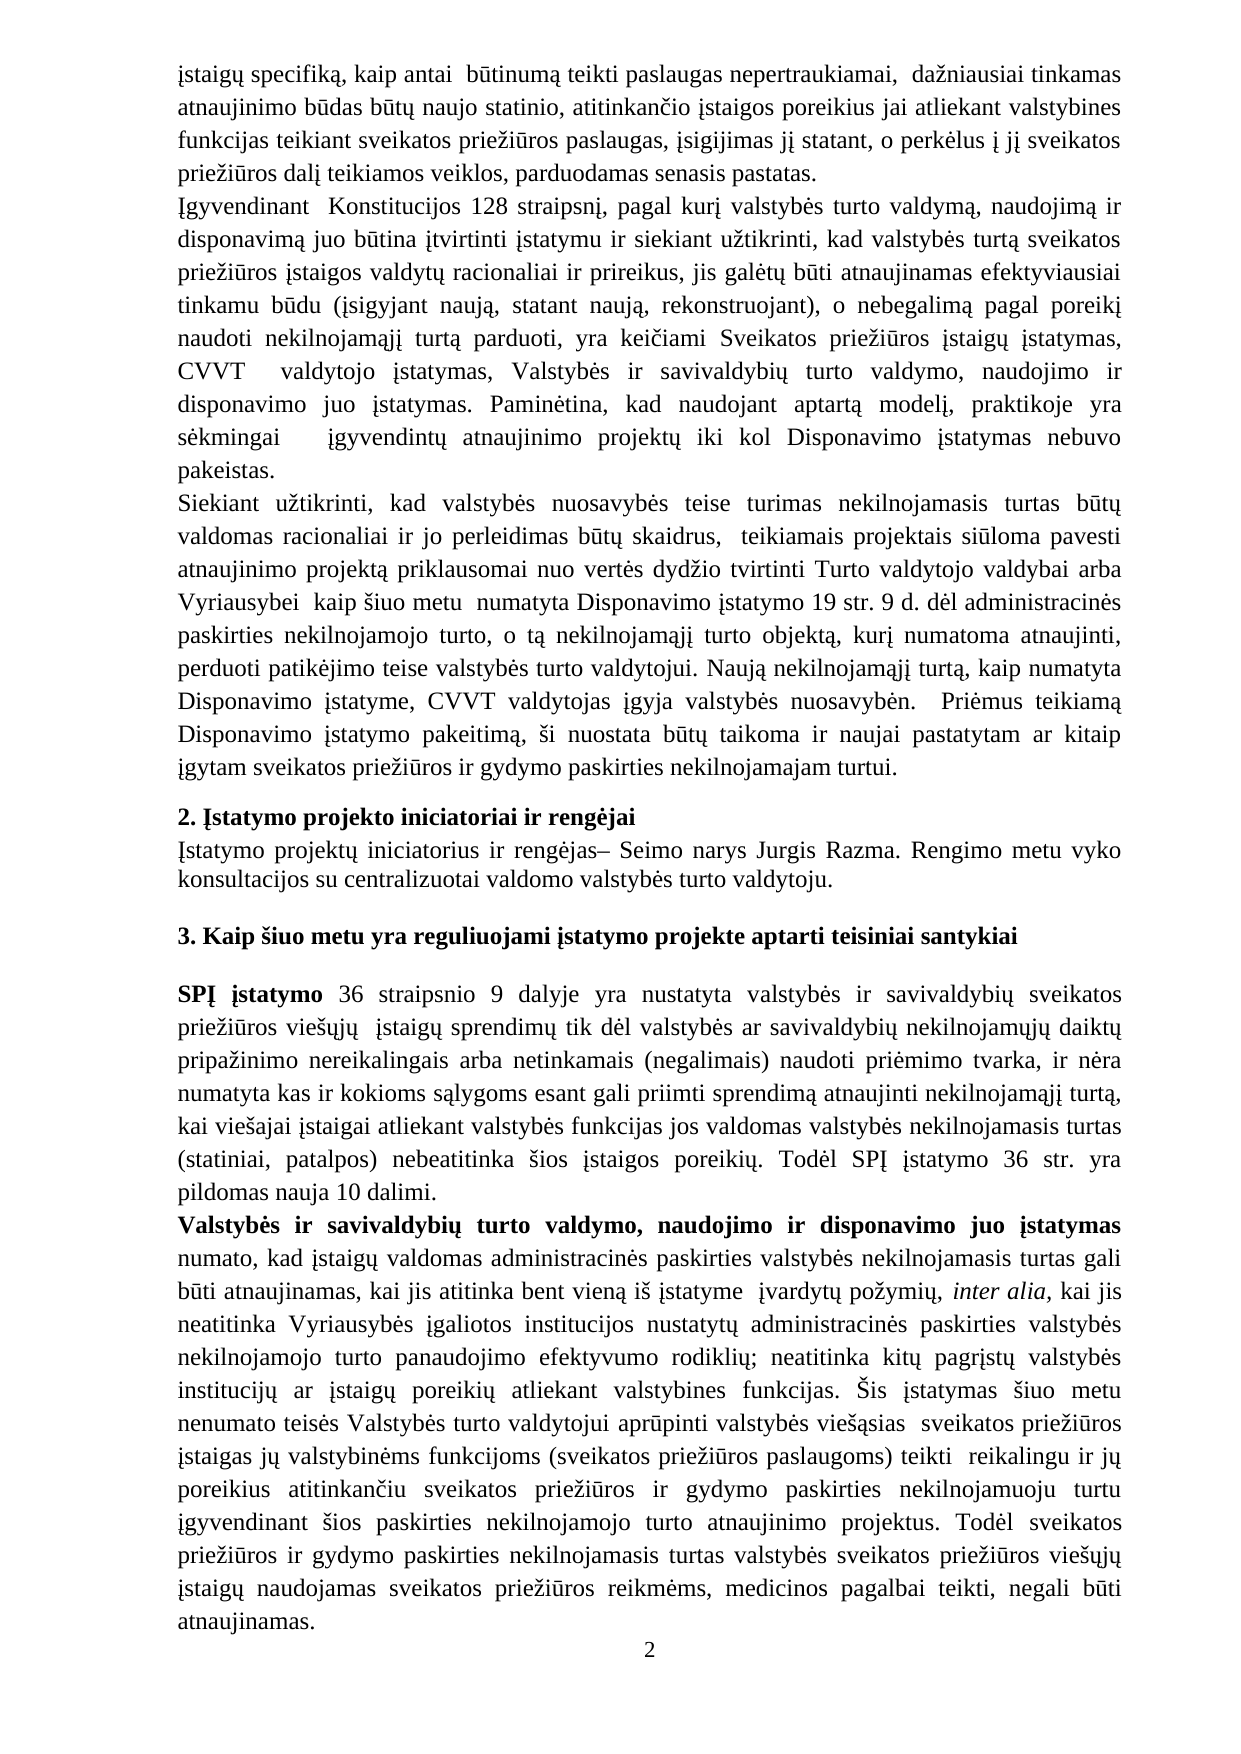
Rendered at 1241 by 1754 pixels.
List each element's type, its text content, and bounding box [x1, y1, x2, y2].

text 3. Kaip šiuo metu yra reguliuojami įstatymo projekte aptarti teisiniai santykiai [177, 921, 1122, 950]
text SPĮ įstatymo 36 straipsnio 9 dalyje yra nustatyta valstybės ir savivaldybių sveikatos priežiūros viešųjų įstaigų sprendimų tik dėl valstybės ar savivaldybių nekilnojamųjų daiktų pripažinimo nereikalingais arba netinkamais (negalimais) naudoti priėmimo tvarka, ir nėra numatyta kas ir kokioms sąlygoms esant gali priimti sprendimą atnaujinti nekilnojamąjį turtą, kai viešajai įstaigai atliekant valstybės funkcijas jos valdomas valstybės nekilnojamasis turtas (statiniai, patalpos) nebeatitinka šios įstaigos poreikių. Todėl SPĮ įstatymo 36 str. yra pildomas nauja 10 dalimi. [177, 979, 1122, 1206]
text Valstybės ir savivaldybių turto valdymo, naudojimo ir disponavimo juo įstatymas numato, kad įstaigų valdomas administracinės paskirties valstybės nekilnojamasis turtas gali būti atnaujinamas, kai jis atitinka bent vieną iš įstatyme įvardytų požymių, inter alia, kai jis neatitinka Vyriausybės įgaliotos institucijos nustatytų administracinės paskirties valstybės nekilnojamojo turto panaudojimo efektyvumo rodiklių; neatitinka kitų pagrįstų valstybės institucijų ar įstaigų poreikių atliekant valstybines funkcijas. Šis įstatymas šiuo metu nenumato teisės Valstybės turto valdytojui aprūpinti valstybės viešąsias sveikatos priežiūros įstaigas jų valstybinėms funkcijoms (sveikatos priežiūros paslaugoms) teikti reikalingu ir jų poreikius atitinkančiu sveikatos priežiūros ir gydymo paskirties nekilnojamuoju turtu įgyvendinant šios paskirties nekilnojamojo turto atnaujinimo projektus. Todėl sveikatos priežiūros ir gydymo paskirties nekilnojamasis turtas valstybės sveikatos priežiūros viešųjų įstaigų naudojamas sveikatos priežiūros reikmėms, medicinos pagalbai teikti, negali būti atnaujinamas. [177, 1210, 1122, 1635]
text Įgyvendinant Konstitucijos 128 straipsnį, pagal kurį valstybės turto valdymą, naudojimą ir disponavimą juo būtina įtvirtinti įstatymu ir siekiant užtikrinti, kad valstybės turtą sveikatos priežiūros įstaigos valdytų racionaliai ir prireikus, jis galėtų būti atnaujinamas efektyviausiai tinkamu būdu (įsigyjant naują, statant naują, rekonstruojant), o nebegalimą pagal poreikį naudoti nekilnojamąjį turtą parduoti, yra keičiami Sveikatos priežiūros įstaigų įstatymas, CVVT valdytojo įstatymas, Valstybės ir savivaldybių turto valdymo, naudojimo ir disponavimo juo įstatymas. Paminėtina, kad naudojant aptartą modelį, praktikoje yra sėkmingai įgyvendintų atnaujinimo projektų iki kol Disponavimo įstatymas nebuvo pakeistas. [177, 191, 1122, 484]
text Įstatymo projektų iniciatorius ir rengėjas– Seimo narys Jurgis Razma. Rengimo metu vyko konsultacijos su centralizuotai valdomo valstybės turto valdytoju. [177, 835, 1122, 893]
text įstaigų specifiką, kaip antai būtinumą teikti paslaugas nepertraukiamai, dažniausiai tinkamas atnaujinimo būdas būtų naujo statinio, atitinkančio įstaigos poreikius jai atliekant valstybines funkcijas teikiant sveikatos priežiūros paslaugas, įsigijimas jį statant, o perkėlus į jį sveikatos priežiūros dalį teikiamos veiklos, parduodamas senasis pastatas. [177, 59, 1122, 187]
text Siekiant užtikrinti, kad valstybės nuosavybės teise turimas nekilnojamasis turtas būtų valdomas racionaliai ir jo perleidimas būtų skaidrus, teikiamais projektais siūloma pavesti atnaujinimo projektą priklausomai nuo vertės dydžio tvirtinti Turto valdytojo valdybai arba Vyriausybei kaip šiuo metu numatyta Disponavimo įstatymo 19 str. 9 d. dėl administracinės paskirties nekilnojamojo turto, o tą nekilnojamąjį turto objektą, kurį numatoma atnaujinti, perduoti patikėjimo teise valstybės turto valdytojui. Naują nekilnojamąjį turtą, kaip numatyta Disponavimo įstatyme, CVVT valdytojas įgyja valstybės nuosavybėn. Priėmus teikiamą Disponavimo įstatymo pakeitimą, ši nuostata būtų taikoma ir naujai pastatytam ar kitaip įgytam sveikatos priežiūros ir gydymo paskirties nekilnojamajam turtui. [177, 488, 1122, 781]
text 2. Įstatymo projekto iniciatoriai ir rengėjai [177, 802, 1122, 831]
